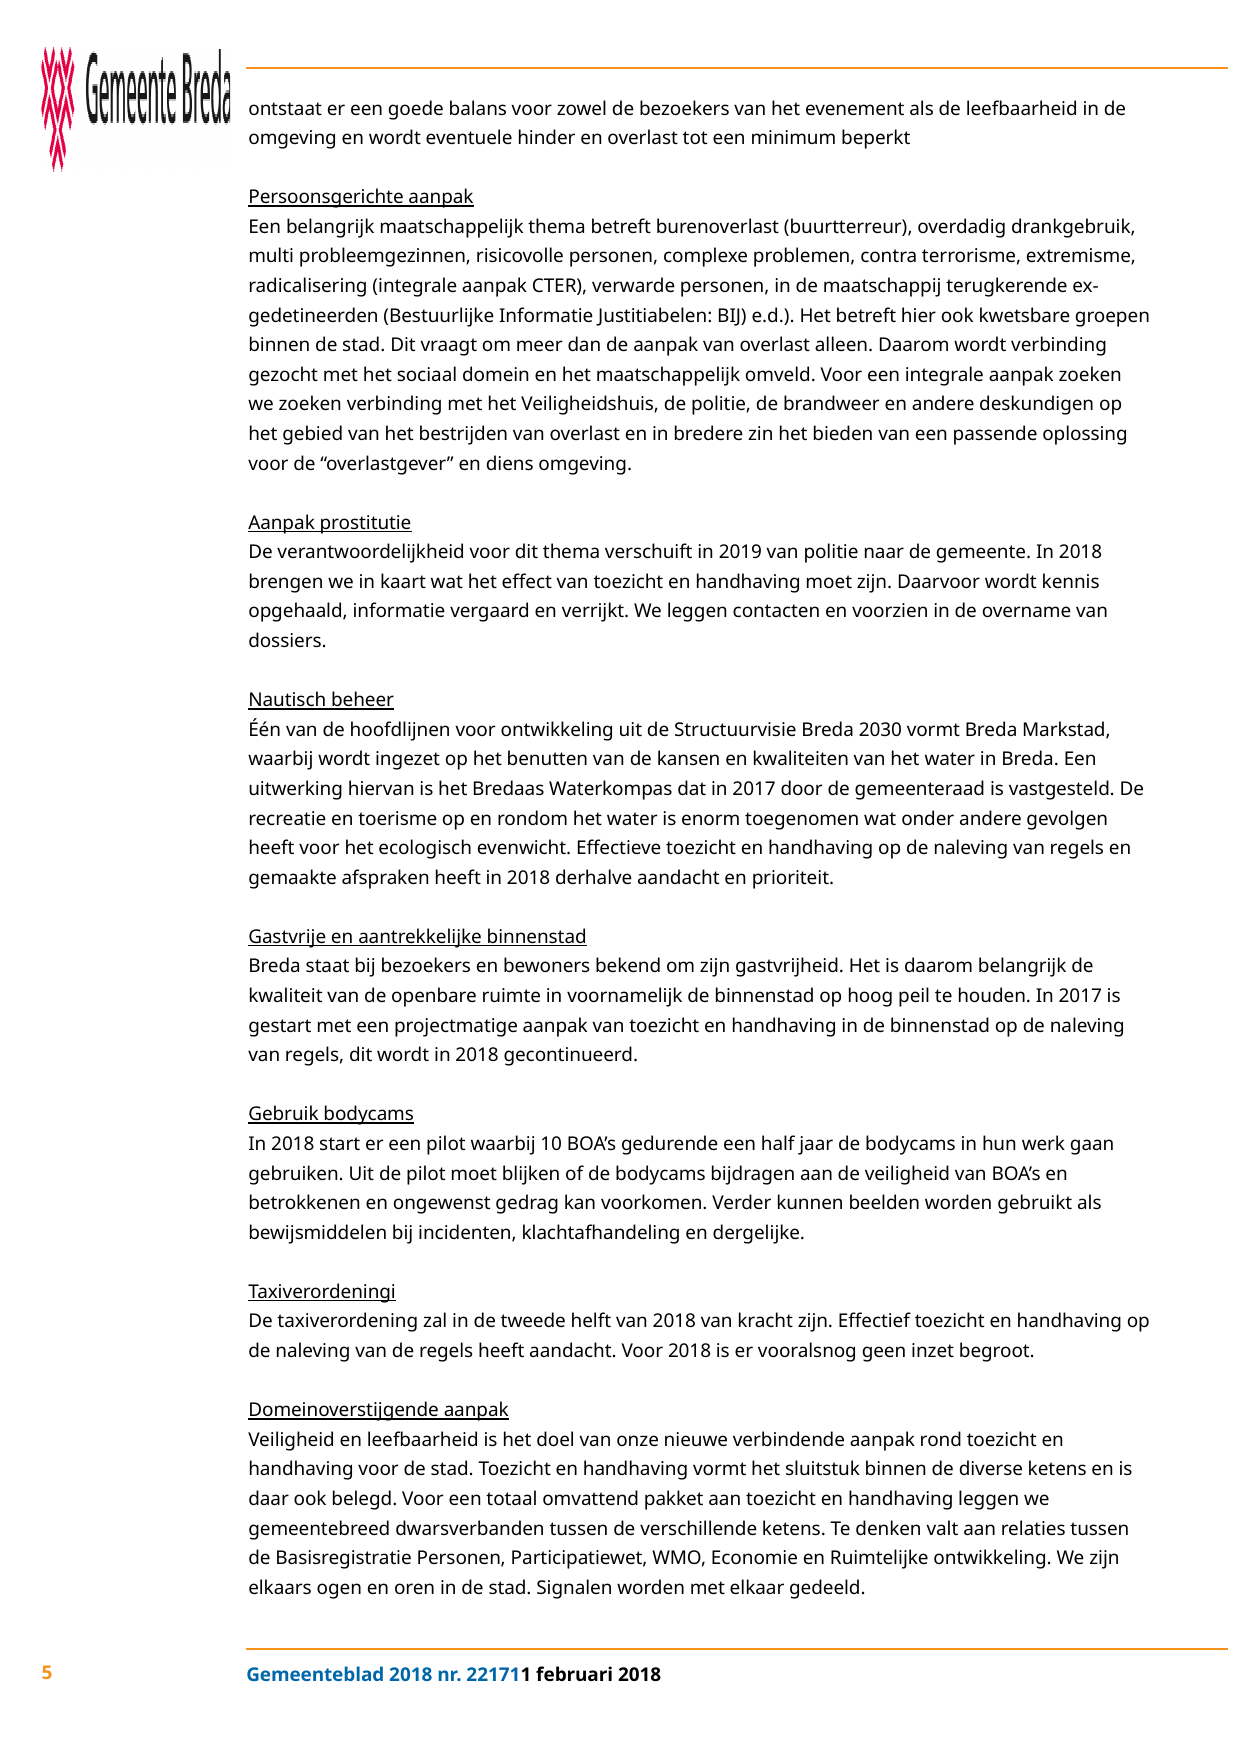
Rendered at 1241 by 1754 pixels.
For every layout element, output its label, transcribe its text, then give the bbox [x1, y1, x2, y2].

text Nautisch beheer [248, 686, 1152, 712]
text De verantwoordelijkheid voor dit thema verschuift in 2019 van politie naar de gemeente. In 2018 brengen we in kaart wat het effect van toezicht en handhaving moet zijn. Daarvoor wordt kennis opgehaald, informatie vergaard en verrijkt. We leggen contacten en voorzien in de overname van dossiers. [248, 538, 1152, 653]
text Gebruik bodycams [248, 1101, 1152, 1126]
picture [41, 47, 231, 172]
text De taxiverordening zal in de tweede helft van 2018 van kracht zijn. Effectief toezicht en handhaving op de naleving van de regels heeft aandacht. Voor 2018 is er vooralsnog geen inzet begroot. [248, 1308, 1152, 1363]
text Een belangrijk maatschappelijk thema betreft burenoverlast (buurtterreur), overdadig drankgebruik, multi probleemgezinnen, risicovolle personen, complexe problemen, contra terrorisme, extremisme, radicalisering (integrale aanpak CTER), verwarde personen, in de maatschappij terugkerende ex-gedetineerden (Bestuurlijke Informatie Justitiabelen: BIJ) e.d.). Het betreft hier ook kwetsbare groepen binnen de stad. Dit vraagt om meer dan de aanpak van overlast alleen. Daarom wordt verbinding gezocht met het sociaal domein en het maatschappelijk omveld. Voor een integrale aanpak zoeken we zoeken verbinding met het Veiligheidshuis, de politie, de brandweer en andere deskundigen op het gebied van het bestrijden van overlast en in bredere zin het bieden van een passende oplossing voor de “overlastgever” en diens omgeving. [248, 213, 1152, 476]
text ontstaat er een goede balans voor zowel de bezoekers van het evenement als de leefbaarheid in de omgeving en wordt eventuele hinder en overlast tot een minimum beperkt [248, 95, 1152, 150]
text Taxiverordeningi [248, 1278, 1152, 1304]
text Breda staat bij bezoekers en bewoners bekend om zijn gastvrijheid. Het is daarom belangrijk de kwaliteit van de openbare ruimte in voornamelijk de binnenstad op hoog peil te houden. In 2017 is gestart met een projectmatige aanpak van toezicht en handhaving in de binnenstad op de naleving van regels, dit wordt in 2018 gecontinueerd. [248, 953, 1152, 1067]
text Persoonsgerichte aanpak [248, 183, 1152, 209]
text Gastvrije en aantrekkelijke binnenstad [248, 923, 1152, 949]
text Domeinoverstijgende aanpak [248, 1396, 1152, 1422]
text Aanpak prostitutie [248, 509, 1152, 535]
text Één van de hoofdlijnen voor ontwikkeling uit de Structuurvisie Breda 2030 vormt Breda Markstad, waarbij wordt ingezet op het benutten van de kansen en kwaliteiten van het water in Breda. Een uitwerking hiervan is het Bredaas Waterkompas dat in 2017 door de gemeenteraad is vastgesteld. De recreatie en toerisme op en rondom het water is enorm toegenomen wat onder andere gevolgen heeft voor het ecologisch evenwicht. Effectieve toezicht en handhaving op de naleving van regels en gemaakte afspraken heeft in 2018 derhalve aandacht en prioriteit. [248, 716, 1152, 890]
text In 2018 start er een pilot waarbij 10 BOA’s gedurende een half jaar de bodycams in hun werk gaan gebruiken. Uit de pilot moet blijken of de bodycams bijdragen aan de veiligheid van BOA’s en betrokkenen en ongewenst gedrag kan voorkomen. Verder kunnen beelden worden gebruikt als bewijsmiddelen bij incidenten, klachtafhandeling en dergelijke. [248, 1130, 1152, 1245]
text Veiligheid en leefbaarheid is het doel van onze nieuwe verbindende aanpak rond toezicht en handhaving voor de stad. Toezicht en handhaving vormt het sluitstuk binnen de diverse ketens en is daar ook belegd. Voor een totaal omvattend pakket aan toezicht en handhaving leggen we gemeentebreed dwarsverbanden tussen de verschillende ketens. Te denken valt aan relaties tussen de Basisregistratie Personen, Participatiewet, WMO, Economie en Ruimtelijke ontwikkeling. We zijn elkaars ogen en oren in de stad. Signalen worden met elkaar gedeeld. [248, 1426, 1152, 1600]
